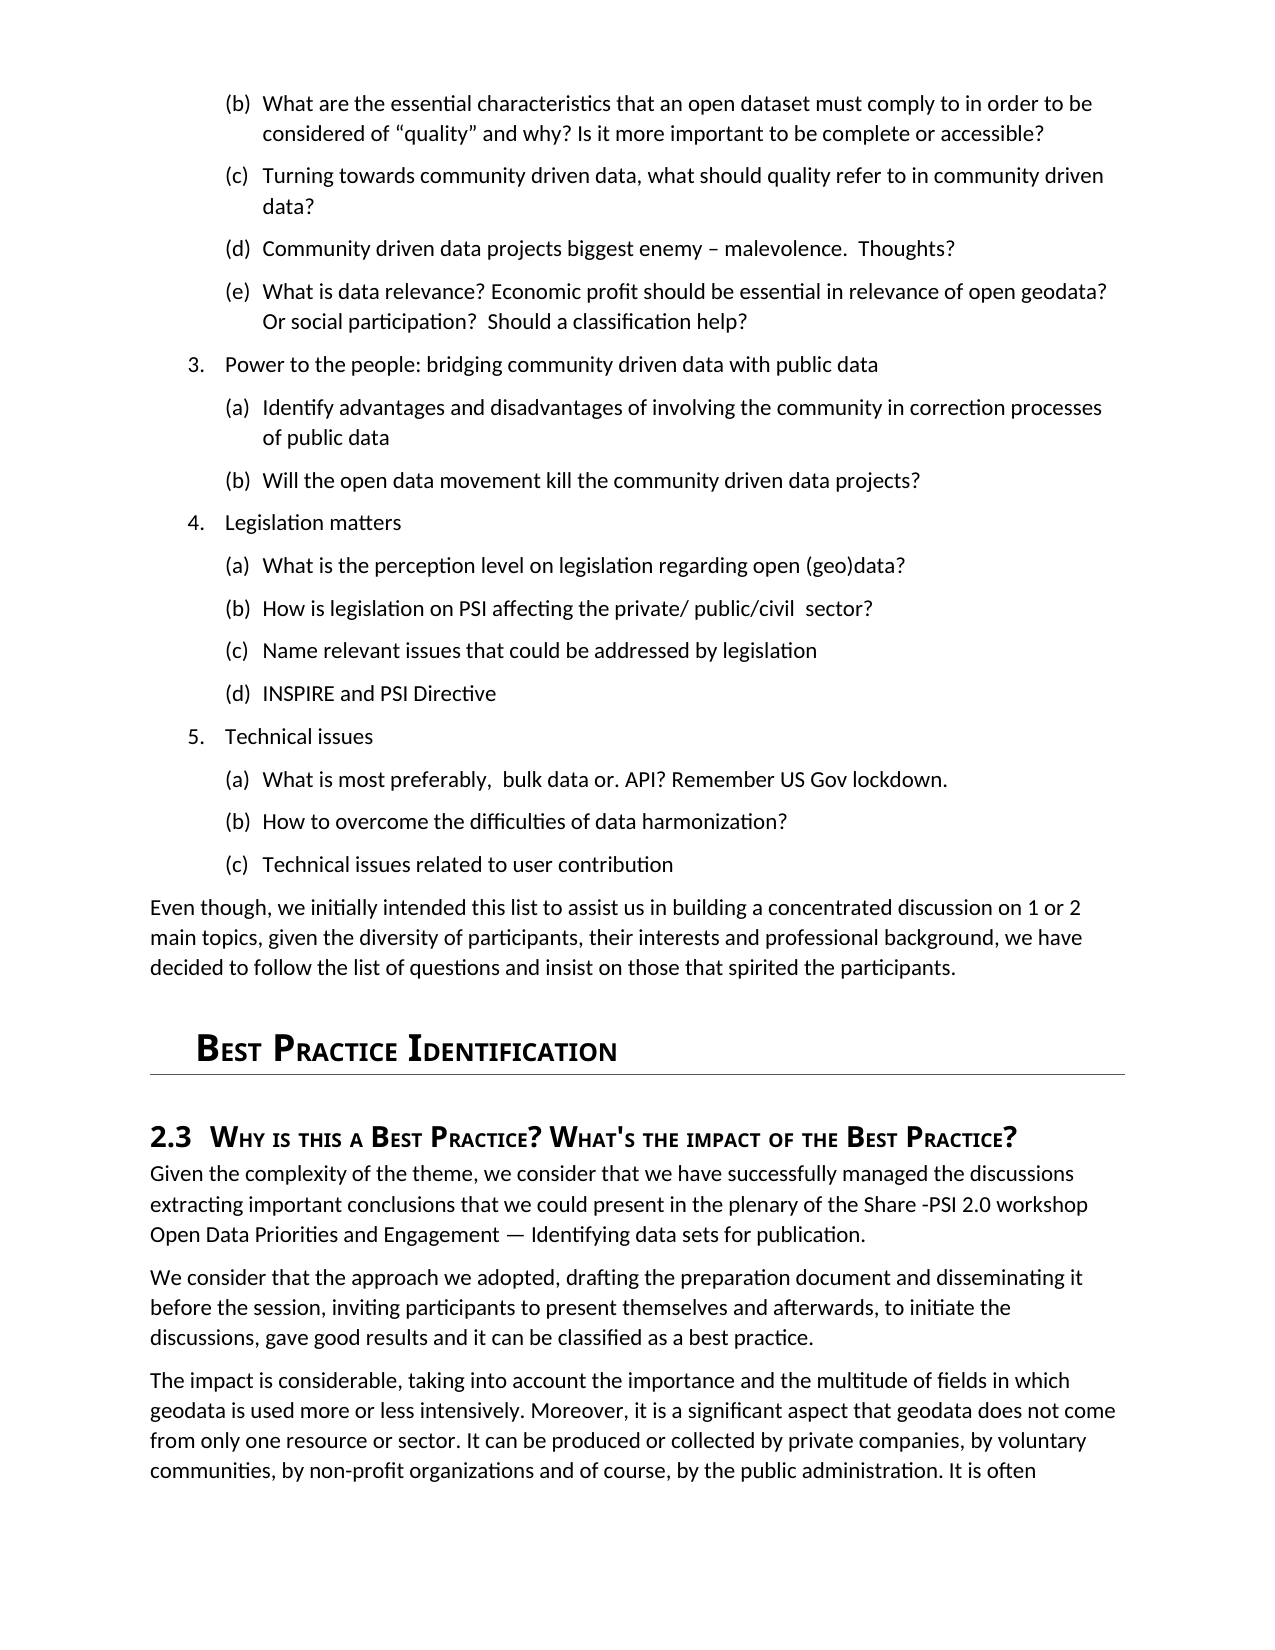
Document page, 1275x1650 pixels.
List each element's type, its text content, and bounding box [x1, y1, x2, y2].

list Will the open data movement kill the community driven data projects? [225, 466, 1125, 494]
text We consider that the approach we adopted, drafting the preparation document and disseminating it before the session, inviting participants to present themselves and afterwards, to initiate the discussions, gave good results and it can be classified as a best practice. [150, 1263, 1125, 1351]
list Identify advantages and disadvantages of involving the community in correction processes of public data [225, 393, 1125, 451]
subtitle Best Practice Identification [150, 1021, 1125, 1074]
list Power to the people: bridging community driven data with public data [187, 350, 1125, 378]
text Even though, we initially intended this list to assist us in building a concentrated discussion on 1 or 2 main topics, given the diversity of participants, their interests and professional background, we have decided to follow the list of questions and insist on those that spirited the participants. [150, 893, 1125, 981]
list What is data relevance? Economic profit should be essential in relevance of open geodata? Or social participation? Should a classification help? [225, 277, 1125, 335]
subtitle Why is this a Best Practice? What's the impact of the Best Practice? [150, 1117, 1125, 1156]
list Technical issues related to user contribution [225, 850, 1125, 878]
list What is the perception level on legislation regarding open (geo)data? [225, 551, 1125, 579]
list Community driven data projects biggest enemy – malevolence. Thoughts? [225, 234, 1125, 262]
list INSPIRE and PSI Directive [225, 679, 1125, 707]
list Turning towards community driven data, what should quality refer to in community driven data? [225, 162, 1125, 220]
list How is legislation on PSI affecting the private/ public/civil sector? [225, 594, 1125, 622]
list What is most preferably, bulk data or. API? Remember US Gov lockdown. [225, 765, 1125, 793]
list Legislation matters [187, 508, 1125, 536]
list Technical issues [187, 722, 1125, 750]
list What are the essential characteristics that an open dataset must comply to in order to be considered of “quality” and why? Is it more important to be complete or accessible? [225, 89, 1125, 147]
text Given the complexity of the theme, we consider that we have successfully managed the discussions extracting important conclusions that we could present in the plenary of the Share -PSI 2.0 workshop Open Data Priorities and Engagement — Identifying data sets for publication. [150, 1159, 1125, 1248]
text The impact is considerable, taking into account the importance and the multitude of fields in which geodata is used more or less intensively. Moreover, it is a significant aspect that geodata does not come from only one resource or sector. It can be produced or collected by private companies, by voluntary communities, by non-profit organizations and of course, by the public administration. It is often [150, 1366, 1125, 1484]
list Name relevant issues that could be addressed by legislation [225, 637, 1125, 664]
list How to overcome the difficulties of data harmonization? [225, 807, 1125, 835]
